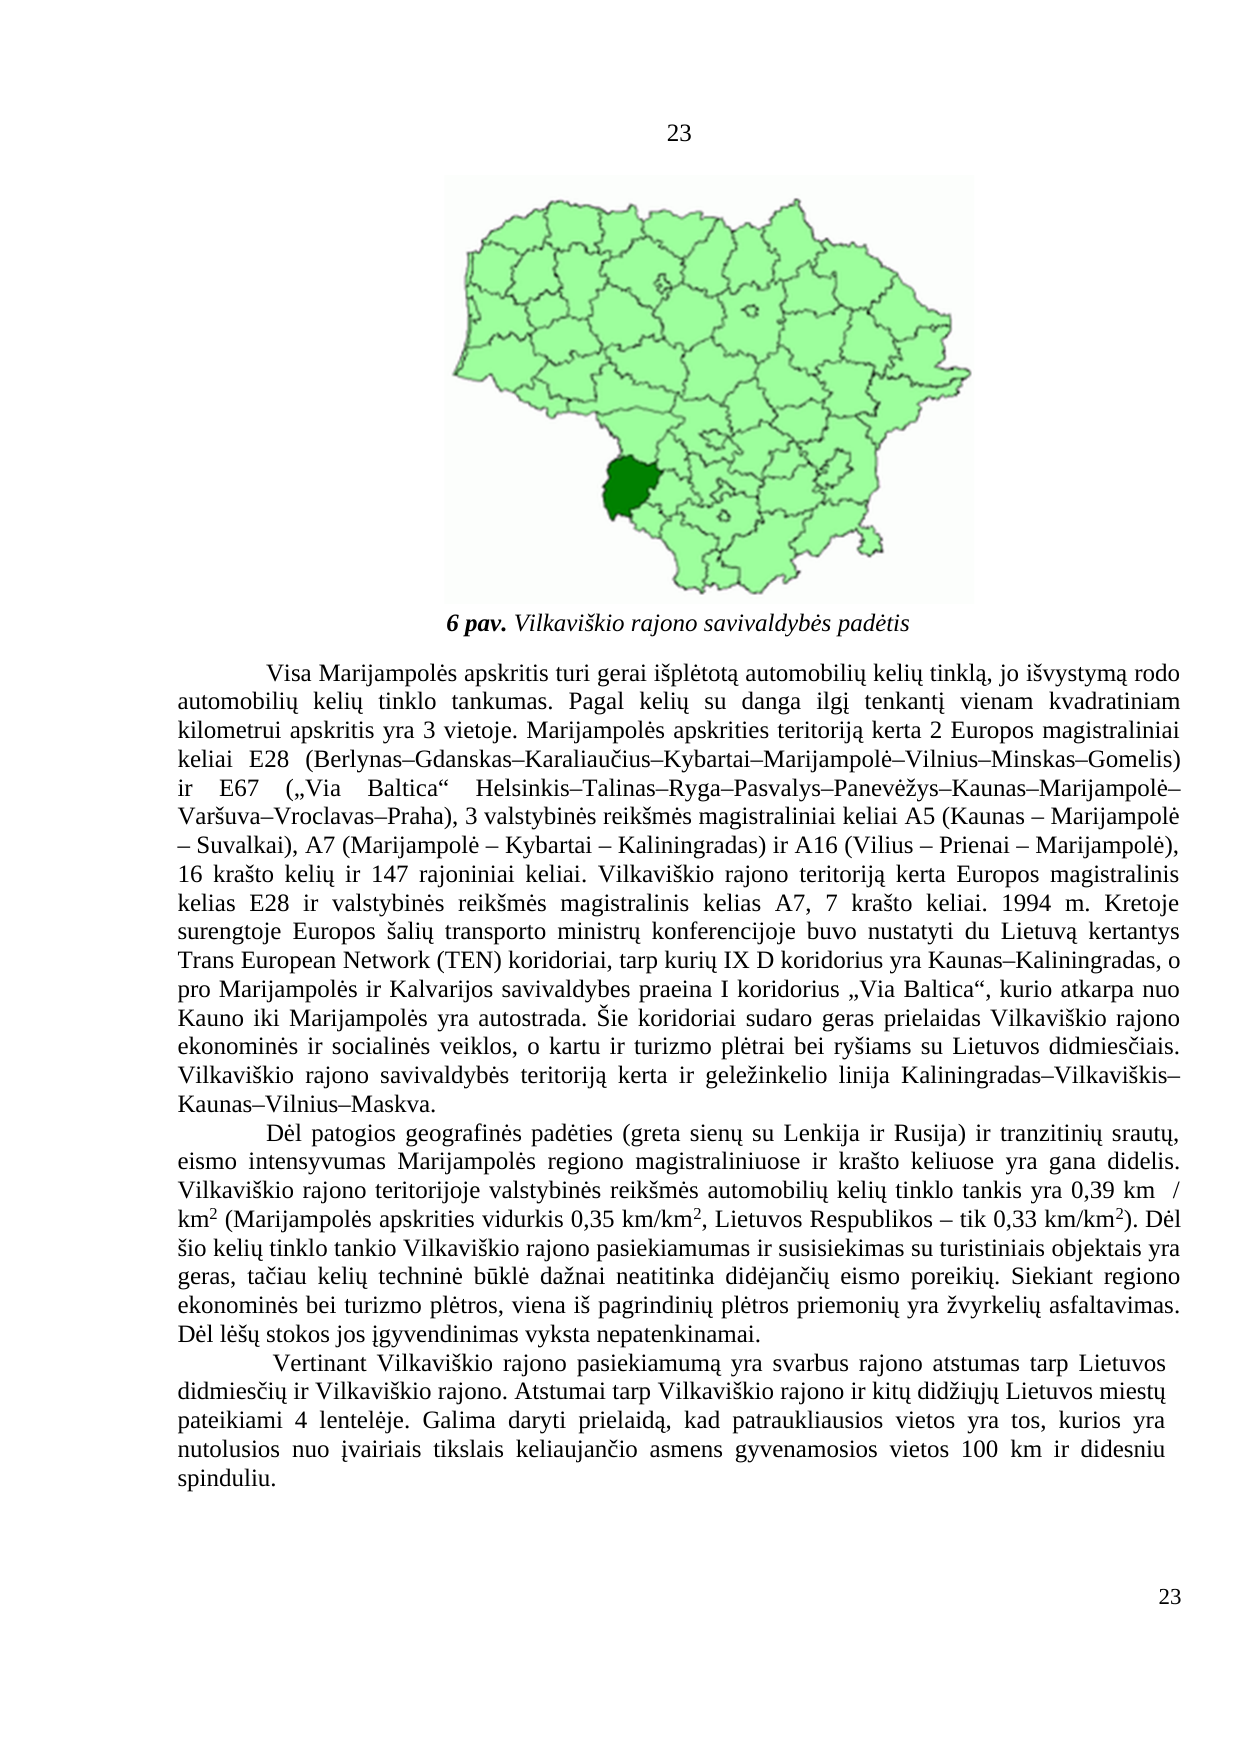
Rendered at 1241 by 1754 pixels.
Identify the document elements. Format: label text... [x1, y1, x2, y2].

text 6 pav. Vilkaviškio rajono savivaldybės padėtis [177, 608, 1181, 637]
text Visa Marijampolės apskritis turi gerai išplėtotą automobilių kelių tinklą, jo išvystymą rodo automobilių kelių tinklo tankumas. Pagal kelių su danga ilgį tenkantį vienam kvadratiniam kilometrui apskritis yra 3 vietoje. Marijampolės apskrities teritoriją kerta 2 Europos magistraliniai keliai E28 (Berlynas–Gdanskas–Karaliaučius–Kybartai–Marijampolė–Vilnius–Minskas–Gomelis) ir E67 („Via Baltica“ Helsinkis–Talinas–Ryga–Pasvalys–Panevėžys–Kaunas–Marijampolė–Varšuva–Vroclavas–Praha), 3 valstybinės reikšmės magistraliniai keliai A5 (Kaunas – Marijampolė – Suvalkai), A7 (Marijampolė – Kybartai – Kaliningradas) ir A16 (Vilius – Prienai – Marijampolė), 16 krašto kelių ir 147 rajoniniai keliai. Vilkaviškio rajono teritoriją kerta Europos magistralinis kelias E28 ir valstybinės reikšmės magistralinis kelias A7, 7 krašto keliai. 1994 m. Kretoje surengtoje Europos šalių transporto ministrų konferencijoje buvo nustatyti du Lietuvą kertantys Trans European Network (TEN) koridoriai, tarp kurių IX D koridorius yra Kaunas–Kaliningradas, o pro Marijampolės ir Kalvarijos savivaldybes praeina I koridorius „Via Baltica“, kurio atkarpa nuo Kauno iki Marijampolės yra autostrada. Šie koridoriai sudaro geras prielaidas Vilkaviškio rajono ekonominės ir socialinės veiklos, o kartu ir turizmo plėtrai bei ryšiams su Lietuvos didmiesčiais. Vilkaviškio rajono savivaldybės teritoriją kerta ir geležinkelio linija Kaliningradas–Vilkaviškis–Kaunas–Vilnius–Maskva. [177, 658, 1181, 1118]
text Dėl patogios geografinės padėties (greta sienų su Lenkija ir Rusija) ir tranzitinių srautų, eismo intensyvumas Marijampolės regiono magistraliniuose ir krašto keliuose yra gana didelis. Vilkaviškio rajono teritorijoje valstybinės reikšmės automobilių kelių tinklo tankis yra 0,39 km / km2 (Marijampolės apskrities vidurkis 0,35 km/km2, Lietuvos Respublikos – tik 0,33 km/km2). Dėl šio kelių tinklo tankio Vilkaviškio rajono pasiekiamumas ir susisiekimas su turistiniais objektais yra geras, tačiau kelių techninė būklė dažnai neatitinka didėjančių eismo poreikių. Siekiant regiono ekonominės bei turizmo plėtros, viena iš pagrindinių plėtros priemonių yra žvyrkelių asfaltavimas. Dėl lėšų stokos jos įgyvendinimas vyksta nepatenkinamai. [177, 1118, 1181, 1348]
text Vertinant Vilkaviškio rajono pasiekiamumą yra svarbus rajono atstumas tarp Lietuvos didmiesčių ir Vilkaviškio rajono. Atstumai tarp Vilkaviškio rajono ir kitų didžiųjų Lietuvos miestų pateikiami 4 lentelėje. Galima daryti prielaidą, kad patraukliausios vietos yra tos, kurios yra nutolusios nuo įvairiais tikslais keliaujančio asmens gyvenamosios vietos 100 km ir didesniu spinduliu. [177, 1348, 1167, 1491]
